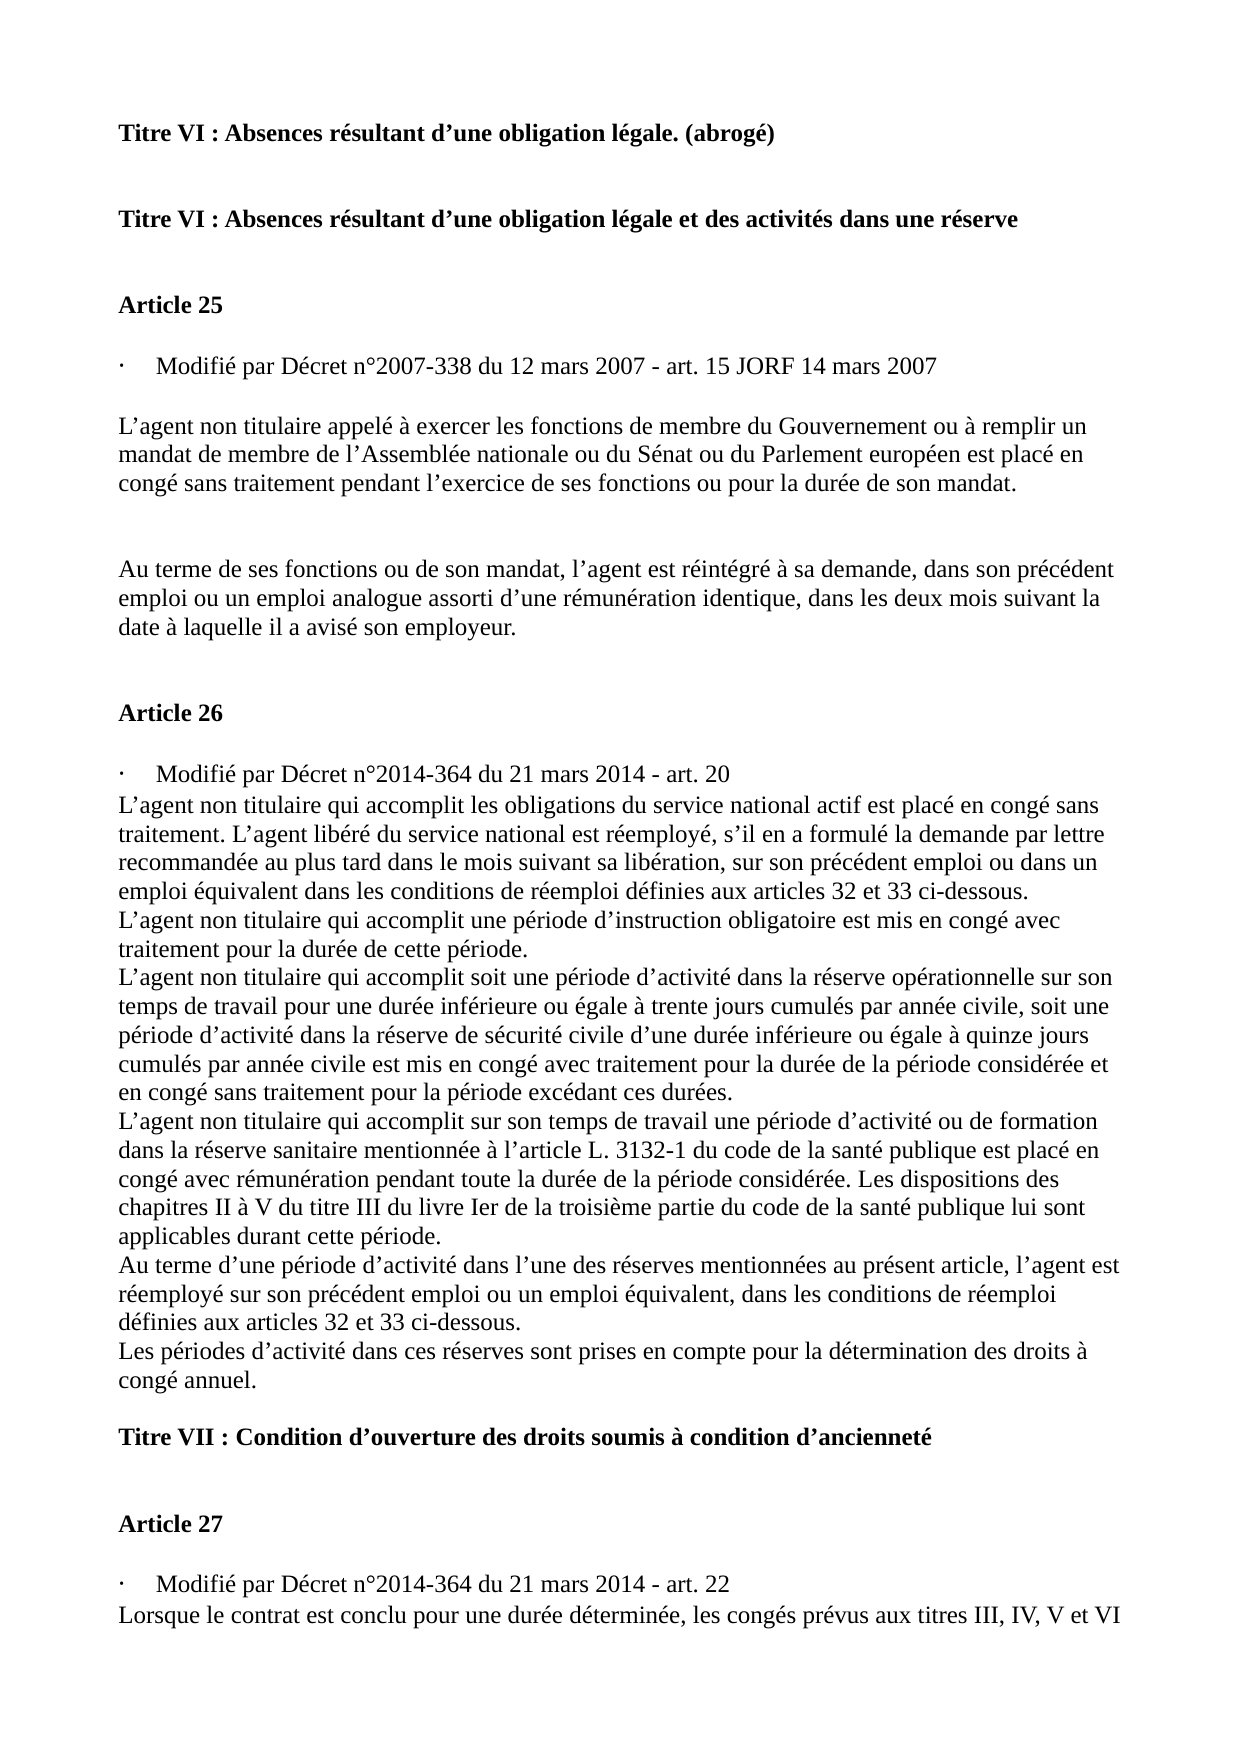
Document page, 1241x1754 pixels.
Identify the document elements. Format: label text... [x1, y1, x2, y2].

text Article 27 [118, 1509, 1122, 1537]
list Modifié par Décret n°2014-364 du 21 mars 2014 - art. 20 [118, 756, 1122, 790]
text Article 26 [118, 698, 1122, 727]
text L’agent non titulaire qui accomplit une période d’instruction obligatoire est mis en congé avec traitement pour la durée de cette période. [118, 905, 1122, 962]
text Lorsque le contrat est conclu pour une durée déterminée, les congés prévus aux titres III, IV, V et VI [118, 1600, 1122, 1629]
text Les périodes d’activité dans ces réserves sont prises en compte pour la détermination des droits à congé annuel. [118, 1336, 1122, 1394]
text L’agent non titulaire appelé à exercer les fonctions de membre du Gouvernement ou à remplir un mandat de membre de l’Assemblée nationale ou du Sénat ou du Parlement européen est placé en congé sans traitement pendant l’exercice de ses fonctions ou pour la durée de son mandat. [118, 411, 1122, 497]
text L’agent non titulaire qui accomplit sur son temps de travail une période d’activité ou de formation dans la réserve sanitaire mentionnée à l’article L. 3132-1 du code de la santé publique est placé en congé avec rémunération pendant toute la durée de la période considérée. Les dispositions des chapitres II à V du titre III du livre Ier de la troisième partie du code de la santé publique lui sont applicables durant cette période. [118, 1106, 1122, 1250]
text Titre VI : Absences résultant d’une obligation légale. (abrogé) [118, 118, 1122, 147]
text Titre VII : Condition d’ouverture des droits soumis à condition d’ancienneté [118, 1422, 1122, 1451]
text Au terme d’une période d’activité dans l’une des réserves mentionnées au présent article, l’agent est réemployé sur son précédent emploi ou un emploi équivalent, dans les conditions de réemploi définies aux articles 32 et 33 ci-dessous. [118, 1250, 1122, 1336]
text Article 25 [118, 291, 1122, 319]
list Modifié par Décret n°2014-364 du 21 mars 2014 - art. 22 [118, 1566, 1122, 1600]
text Au terme de ses fonctions ou de son mandat, l’agent est réintégré à sa demande, dans son précédent emploi ou un emploi analogue assorti d’une rémunération identique, dans les deux mois suivant la date à laquelle il a avisé son employeur. [118, 554, 1122, 641]
text L’agent non titulaire qui accomplit les obligations du service national actif est placé en congé sans traitement. L’agent libéré du service national est réemployé, s’il en a formulé la demande par lettre recommandée au plus tard dans le mois suivant sa libération, sur son précédent emploi ou dans un emploi équivalent dans les conditions de réemploi définies aux articles 32 et 33 ci-dessous. [118, 790, 1122, 905]
text L’agent non titulaire qui accomplit soit une période d’activité dans la réserve opérationnelle sur son temps de travail pour une durée inférieure ou égale à trente jours cumulés par année civile, soit une période d’activité dans la réserve de sécurité civile d’une durée inférieure ou égale à quinze jours cumulés par année civile est mis en congé avec traitement pour la durée de la période considérée et en congé sans traitement pour la période excédant ces durées. [118, 962, 1122, 1106]
text Titre VI : Absences résultant d’une obligation légale et des activités dans une réserve [118, 204, 1122, 233]
list Modifié par Décret n°2007-338 du 12 mars 2007 - art. 15 JORF 14 mars 2007 [118, 348, 1122, 382]
